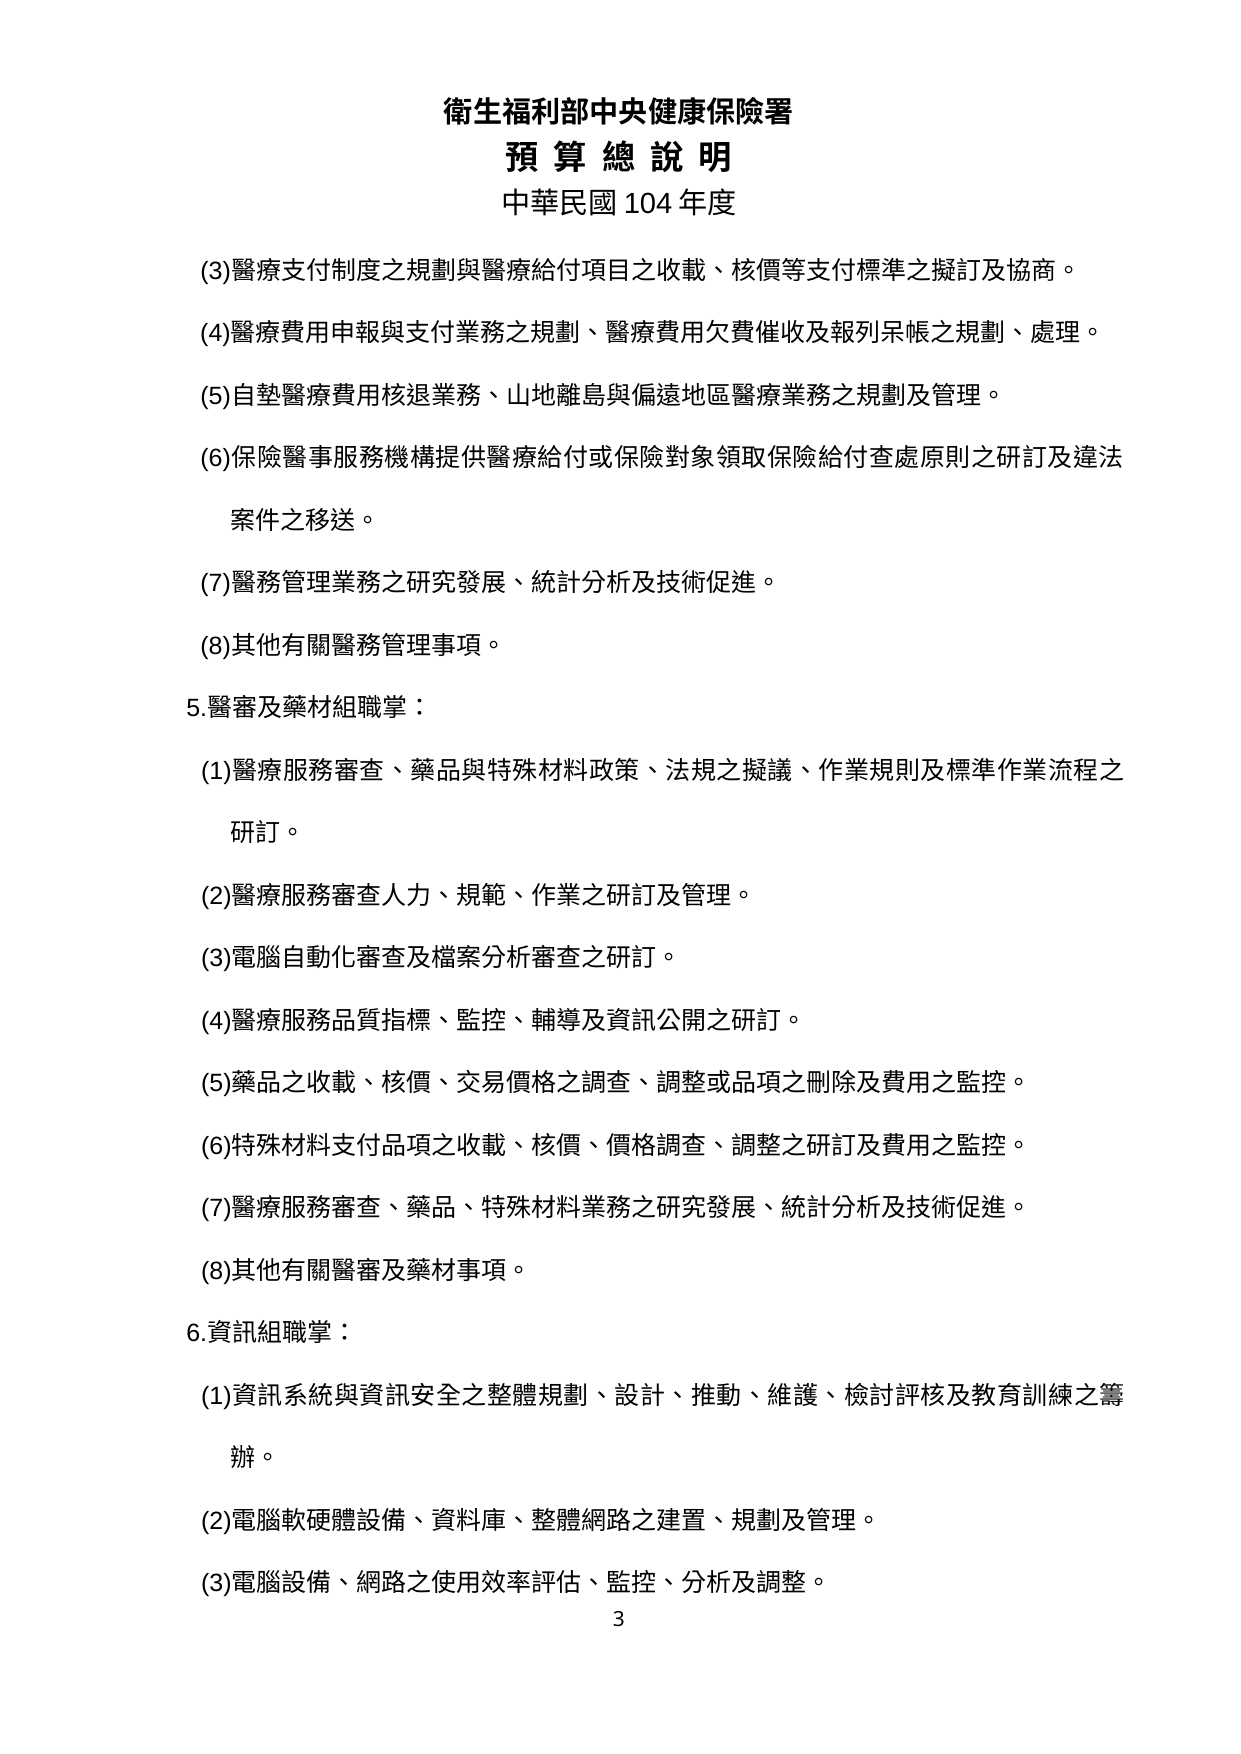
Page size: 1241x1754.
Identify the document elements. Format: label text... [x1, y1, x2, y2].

text (8)其他有關醫務管理事項。 [200, 602, 1125, 664]
text (3)電腦設備、網路之使用效率評估、監控、分析及調整。 [201, 1539, 1125, 1602]
text (4)醫療費用申報與支付業務之規劃、醫療費用欠費催收及報列呆帳之規劃、處理。 [200, 289, 1125, 352]
text (5)藥品之收載、核價、交易價格之調查、調整或品項之刪除及費用之監控。 [201, 1039, 1125, 1102]
text (7)醫務管理業務之研究發展、統計分析及技術促進。 [200, 539, 1125, 602]
text (2)醫療服務審查人力、規範、作業之研訂及管理。 [201, 852, 1125, 914]
text (6)特殊材料支付品項之收載、核價、價格調查、調整之研訂及費用之監控。 [201, 1102, 1125, 1164]
text (3)醫療支付制度之規劃與醫療給付項目之收載、核價等支付標準之擬訂及協商。 [200, 227, 1125, 289]
text 6.資訊組職掌： [186, 1289, 1125, 1352]
text (3)電腦自動化審查及檔案分析審查之研訂。 [201, 914, 1125, 977]
text (4)醫療服務品質指標、監控、輔導及資訊公開之研訂。 [201, 977, 1125, 1039]
text (6)保險醫事服務機構提供醫療給付或保險對象領取保險給付查處原則之研訂及違法案件之移送。 [200, 414, 1125, 539]
text (8)其他有關醫審及藥材事項。 [201, 1227, 1125, 1289]
text (7)醫療服務審查、藥品、特殊材料業務之研究發展、統計分析及技術促進。 [201, 1164, 1125, 1227]
text (2)電腦軟硬體設備、資料庫、整體網路之建置、規劃及管理。 [201, 1477, 1125, 1539]
text (1)資訊系統與資訊安全之整體規劃、設計、推動、維護、檢討評核及教育訓練之籌辦。 [201, 1352, 1125, 1477]
text 5.醫審及藥材組職掌： [186, 664, 1125, 727]
text (5)自墊醫療費用核退業務、山地離島與偏遠地區醫療業務之規劃及管理。 [200, 352, 1125, 414]
text (1)醫療服務審查、藥品與特殊材料政策、法規之擬議、作業規則及標準作業流程之研訂。 [201, 727, 1125, 852]
